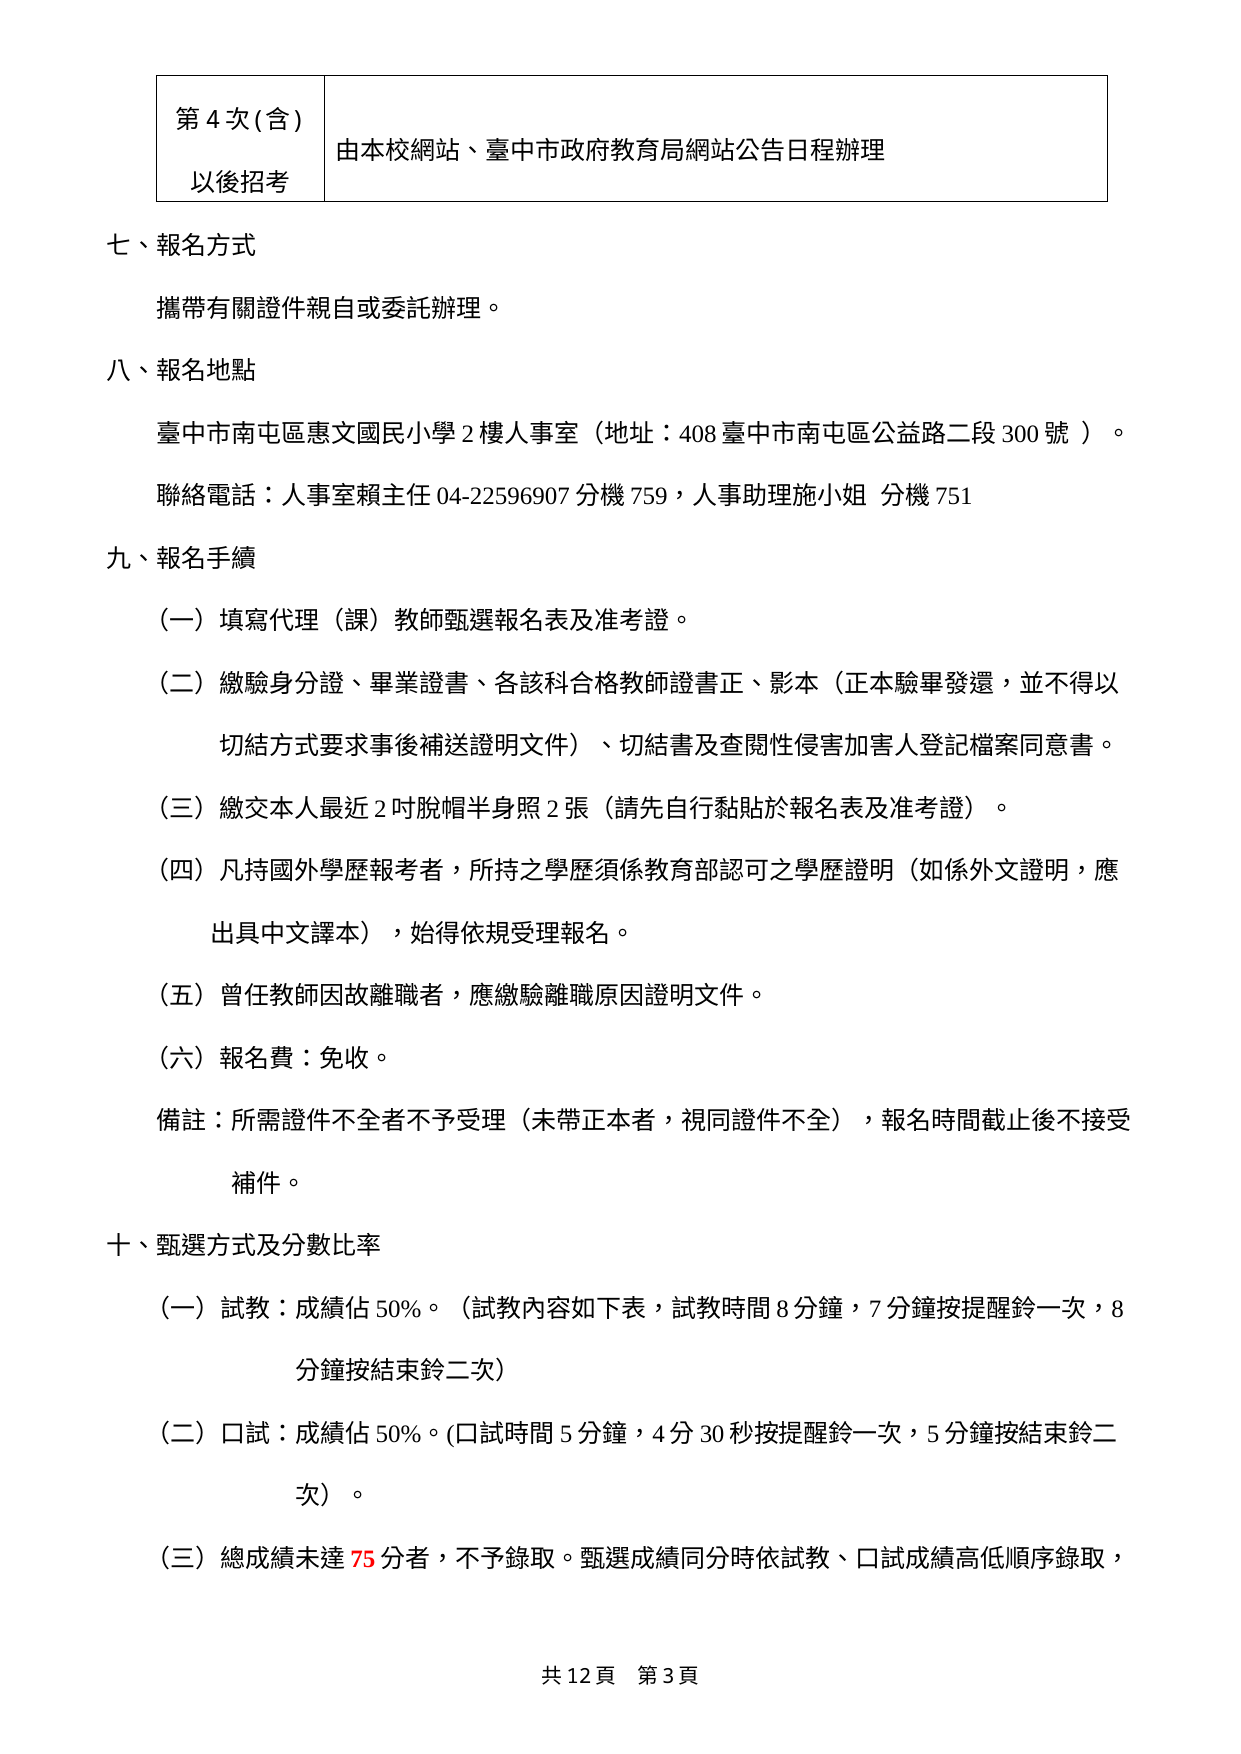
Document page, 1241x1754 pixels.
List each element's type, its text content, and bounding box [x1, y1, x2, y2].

text （一）試教：成績佔50%。（試教內容如下表，試教時間8分鐘，7分鐘按提醒鈴一次，8分鐘按結束鈴二次） [145, 1264, 1134, 1389]
text （五）曾任教師因故離職者，應繳驗離職原因證明文件。 [144, 952, 1134, 1014]
text （一）填寫代理（課）教師甄選報名表及准考證。 [106, 577, 1134, 639]
text 聯絡電話：人事室賴主任04-22596907分機759，人事助理施小姐 分機751 [156, 452, 1134, 514]
text 八、報名地點 臺中市南屯區惠文國民小學2樓人事室（地址：408臺中市南屯區公益路二段300號 ）。 [106, 327, 1134, 452]
text 備註：所需證件不全者不予受理（未帶正本者，視同證件不全），報名時間截止後不接受補件。 [156, 1077, 1134, 1202]
text （三）繳交本人最近2吋脫帽半身照2張（請先自行黏貼於報名表及准考證）。 [144, 764, 1134, 827]
text （二）繳驗身分證、畢業證書、各該科合格教師證書正、影本（正本驗畢發還，並不得以切結方式要求事後補送證明文件）、切結書及查閱性侵害加害人登記檔案同意書。 [144, 639, 1134, 764]
table_cell 由本校網站、臺中市政府教育局網站公告日程辦理 [325, 76, 1107, 201]
text （二）口試：成績佔50%。(口試時間5分鐘，4分30秒按提醒鈴一次，5分鐘按結束鈴二次）。 [145, 1389, 1134, 1514]
text （三）總成績未達75分者，不予錄取。甄選成績同分時依試教、口試成績高低順序錄取， [145, 1514, 1134, 1577]
text 十、甄選方式及分數比率 [106, 1202, 1134, 1264]
text 七、報名方式 攜帶有關證件親自或委託辦理。 [106, 202, 1134, 327]
text （六）報名費：免收。 [144, 1014, 1134, 1077]
table_cell 第4次(含)以後招考 [157, 76, 324, 201]
text （四）凡持國外學歷報考者，所持之學歷須係教育部認可之學歷證明（如係外文證明，應出具中文譯本），始得依規受理報名。 [144, 827, 1134, 952]
text 九、報名手續 [106, 514, 1134, 577]
